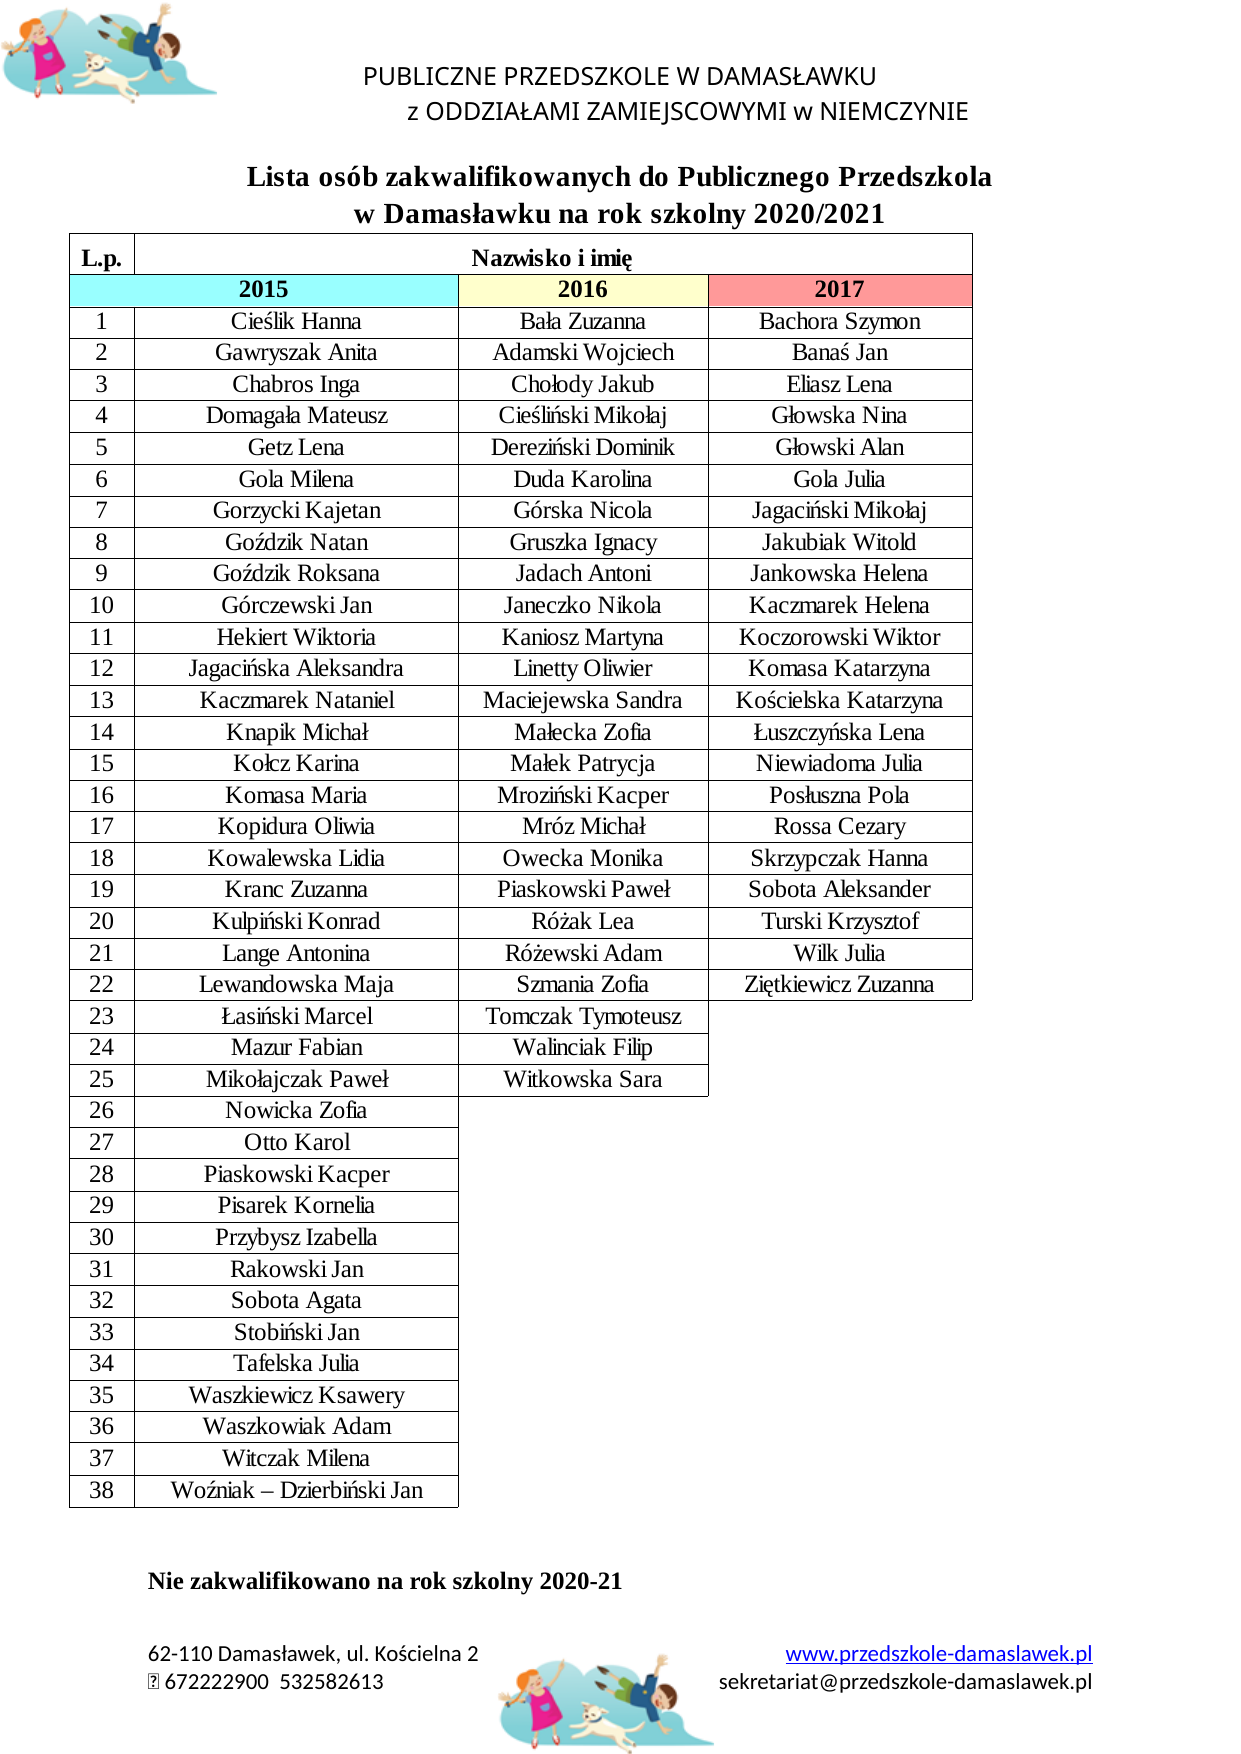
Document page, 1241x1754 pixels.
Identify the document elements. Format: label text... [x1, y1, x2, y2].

text Nie zakwalifikowano na rok szkolny 2020-21 [148, 1566, 1093, 1595]
